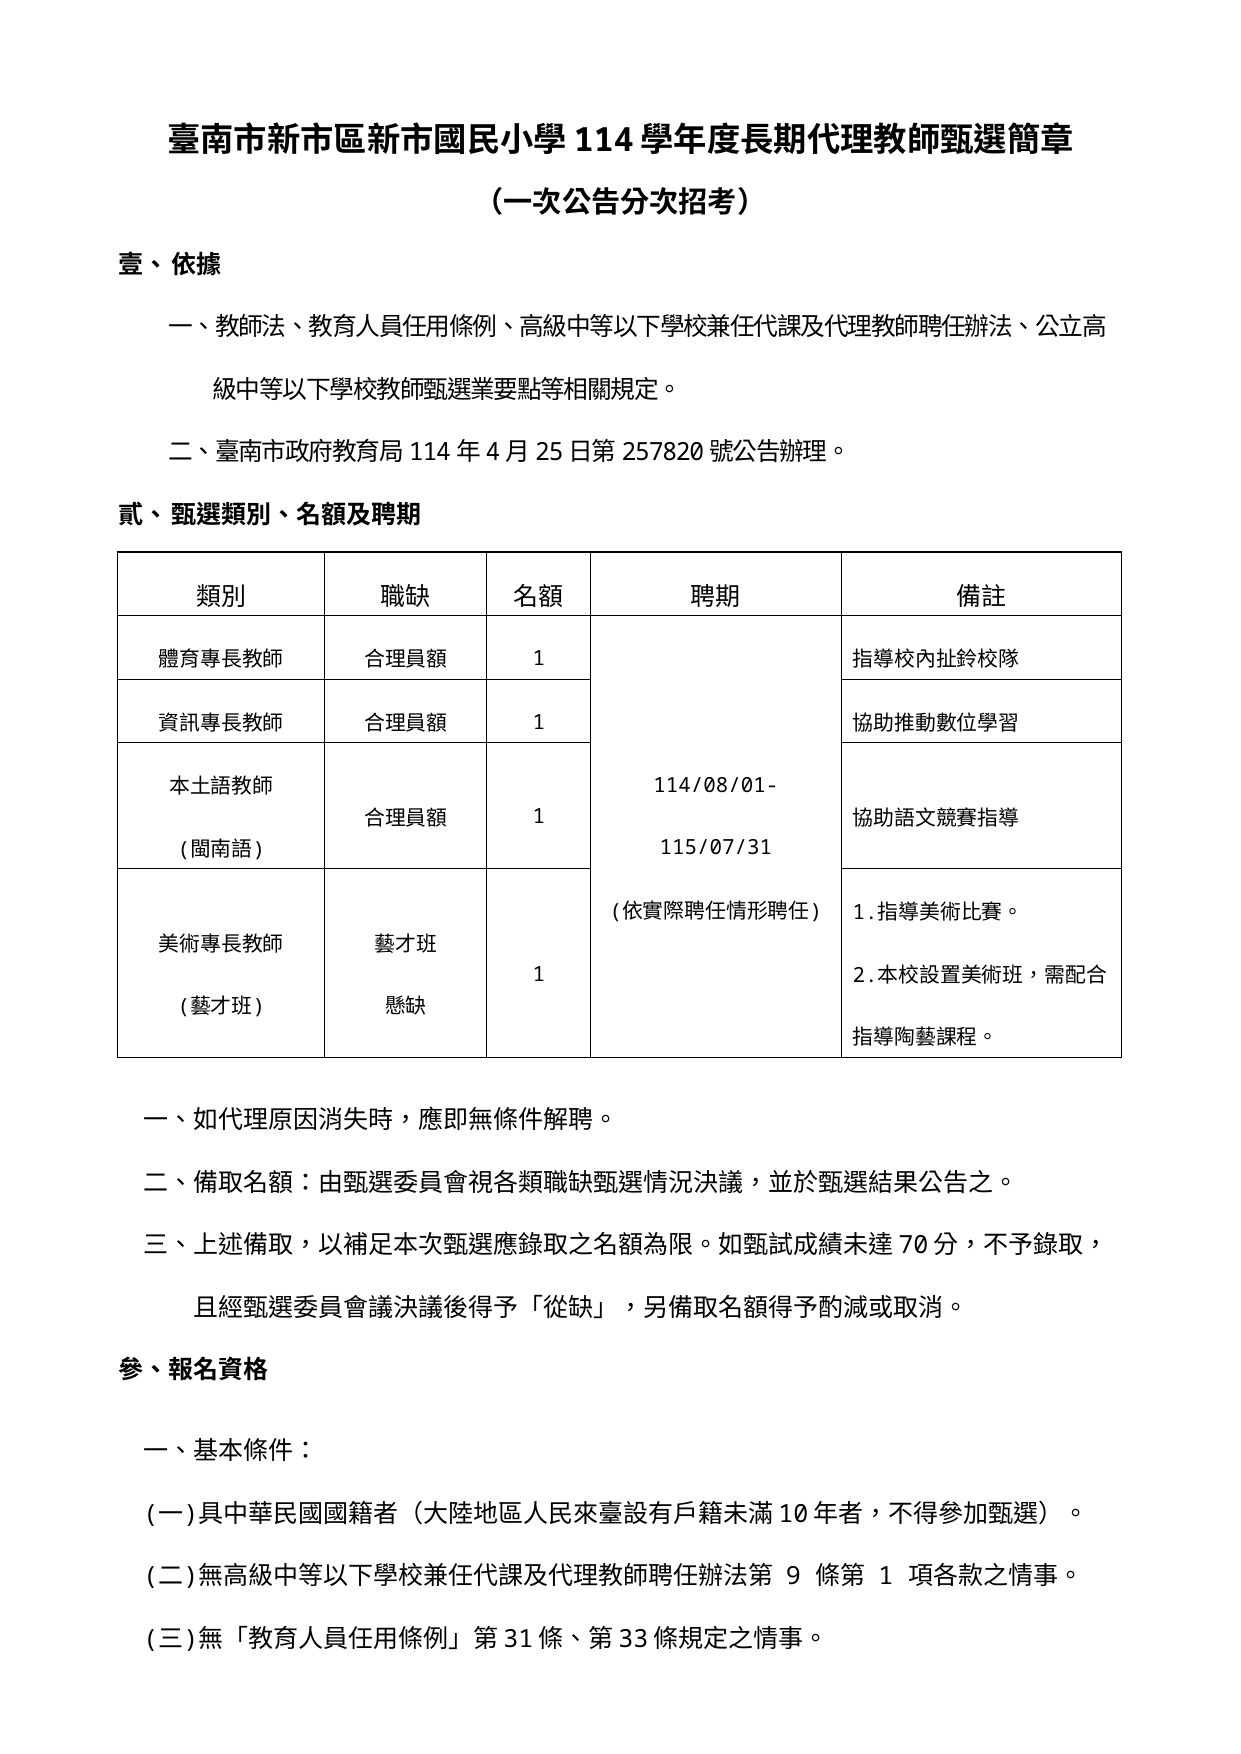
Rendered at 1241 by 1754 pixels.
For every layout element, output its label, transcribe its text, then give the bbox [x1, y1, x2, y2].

table_cell 資訊專長教師 [118, 680, 324, 742]
table_cell 1 [487, 869, 590, 1057]
text (三)無「教育人員任用條例」第31條、第33條規定之情事。 [118, 1594, 1122, 1657]
table_cell 1 [487, 616, 590, 678]
table_header 聘期 [591, 553, 841, 615]
text （一次公告分次招考） [118, 158, 1122, 221]
table_header 備註 [842, 553, 1121, 615]
text (二)無高級中等以下學校兼任代課及代理教師聘任辦法第 9 條第 1 項各款之情事。 [118, 1532, 1122, 1594]
text 臺南市新市區新市國民小學114學年度長期代理教師甄選簡章 [118, 96, 1122, 158]
text (一)具中華民國國籍者（大陸地區人民來臺設有戶籍未滿10年者，不得參加甄選）。 [118, 1469, 1122, 1532]
table_header 類別 [118, 553, 324, 615]
table_cell 協助推動數位學習 [842, 680, 1121, 742]
text 一、基本條件： [118, 1407, 1122, 1469]
table_cell 1 [487, 743, 590, 868]
text 一、如代理原因消失時，應即無條件解聘。 [118, 1076, 1122, 1139]
list 依據 [118, 221, 1122, 283]
table_cell 本土語教師 (閩南語) [118, 743, 324, 868]
table_cell 合理員額 [325, 616, 486, 678]
text 參、報名資格 [118, 1326, 1122, 1389]
table_cell 指導校內扯鈴校隊 [842, 616, 1121, 678]
text 一、教師法、教育人員任用條例、高級中等以下學校兼任代課及代理教師聘任辦法、公立高級中等以下學校教師甄選業要點等相關規定。 [168, 283, 1122, 408]
table_cell 美術專長教師 (藝才班) [118, 869, 324, 1057]
table_cell 1 [487, 680, 590, 742]
text 二、備取名額：由甄選委員會視各類職缺甄選情況決議，並於甄選結果公告之。 [143, 1139, 1122, 1201]
table_cell 體育專長教師 [118, 616, 324, 678]
list 甄選類別、名額及聘期 [118, 471, 1122, 533]
text 三、上述備取，以補足本次甄選應錄取之名額為限。如甄試成績未達70分，不予錄取，且經甄選委員會議決議後得予「從缺」，另備取名額得予酌減或取消。 [143, 1201, 1122, 1326]
text 二、臺南市政府教育局114年4月25日第257820號公告辦理。 [168, 408, 1122, 471]
table_cell 合理員額 [325, 680, 486, 742]
table_header 名額 [487, 553, 590, 615]
table_cell 藝才班 懸缺 [325, 869, 486, 1057]
table_cell 1.指導美術比賽。 2.本校設置美術班，需配合指導陶藝課程。 [842, 869, 1121, 1057]
table_cell 合理員額 [325, 743, 486, 868]
table_header 職缺 [325, 553, 486, 615]
table_cell 協助語文競賽指導 [842, 743, 1121, 868]
table_cell 114/08/01-115/07/31 (依實際聘任情形聘任) [591, 616, 841, 1057]
